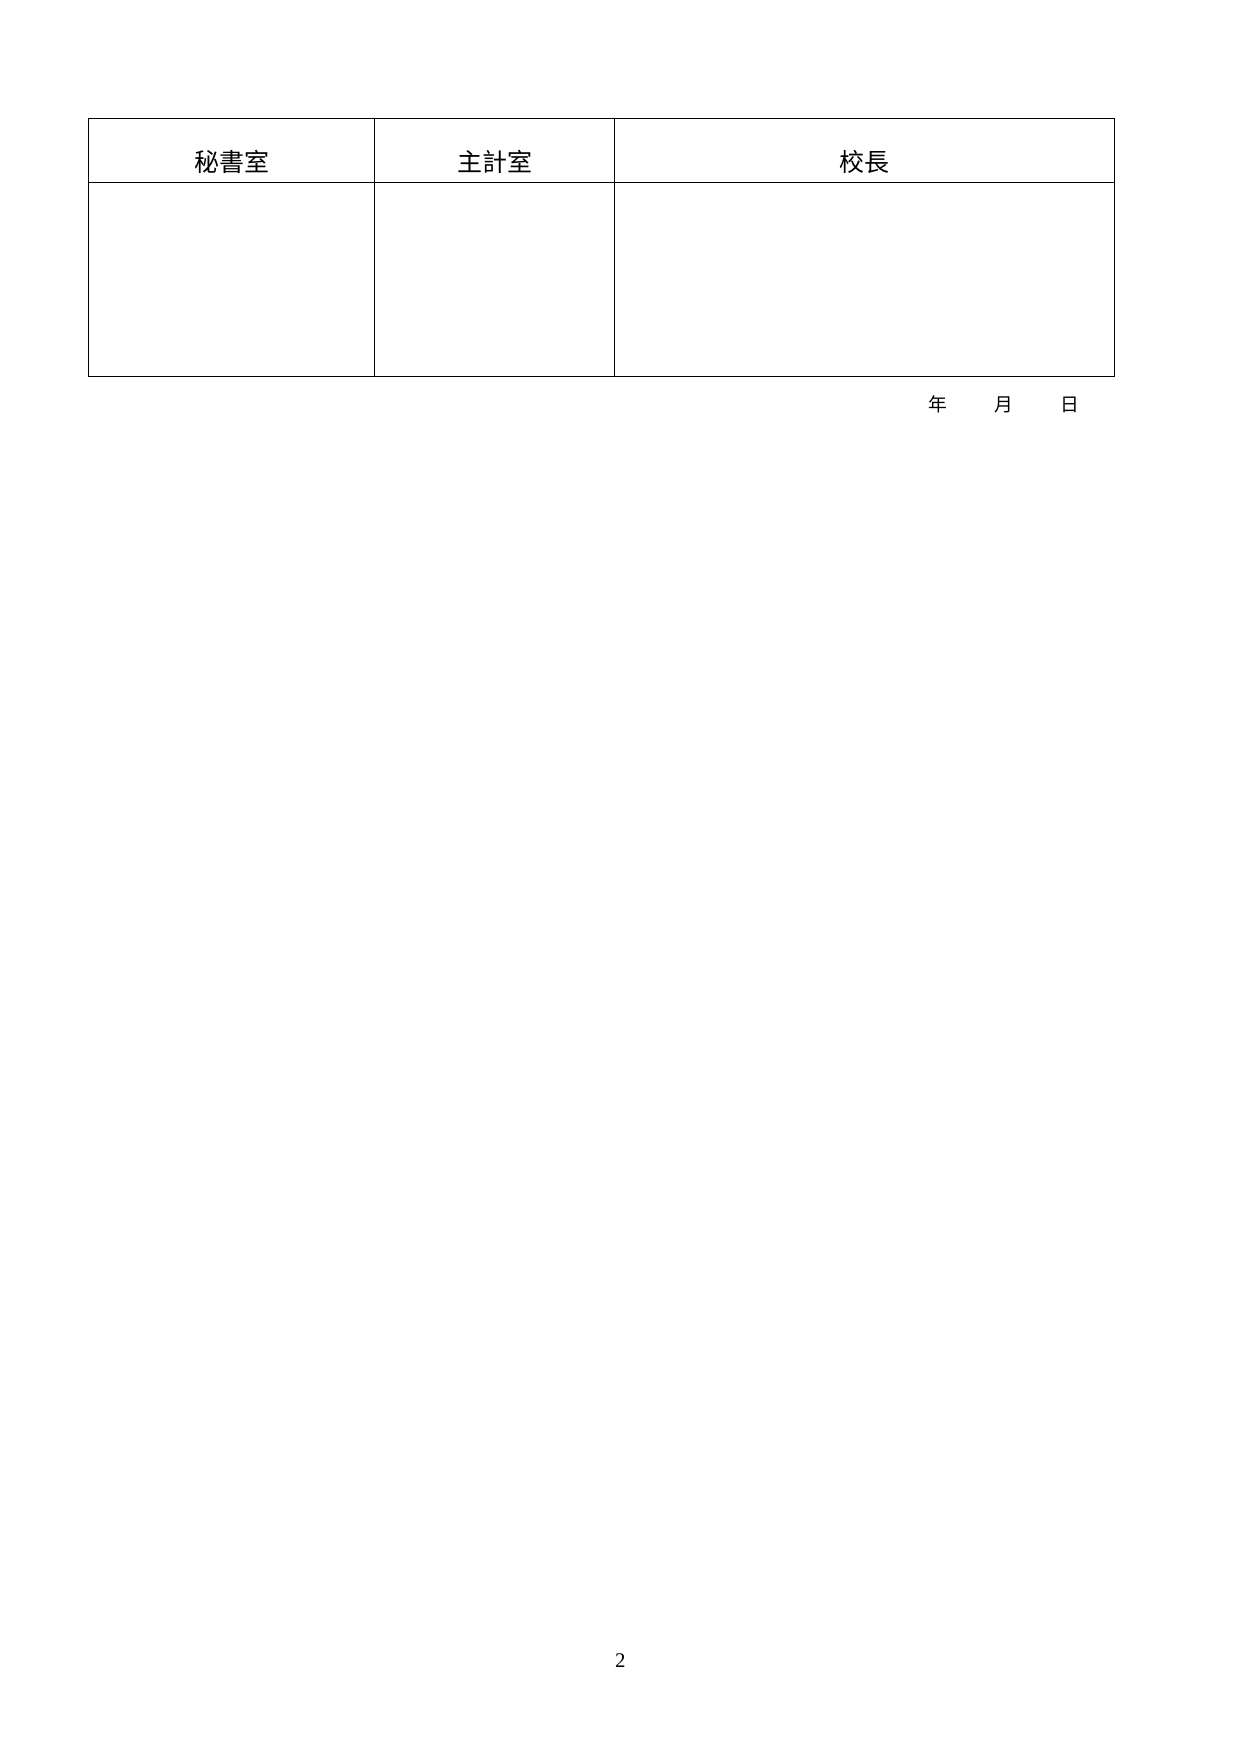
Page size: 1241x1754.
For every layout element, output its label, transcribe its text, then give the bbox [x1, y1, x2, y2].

table_cell [375, 183, 614, 376]
table_cell [89, 183, 374, 376]
table_cell 主計室 [375, 119, 614, 182]
text 年 月 日 [854, 390, 1142, 412]
table_cell [615, 183, 1114, 376]
table_cell 秘書室 [89, 119, 374, 182]
table_cell 校長 [615, 119, 1114, 182]
